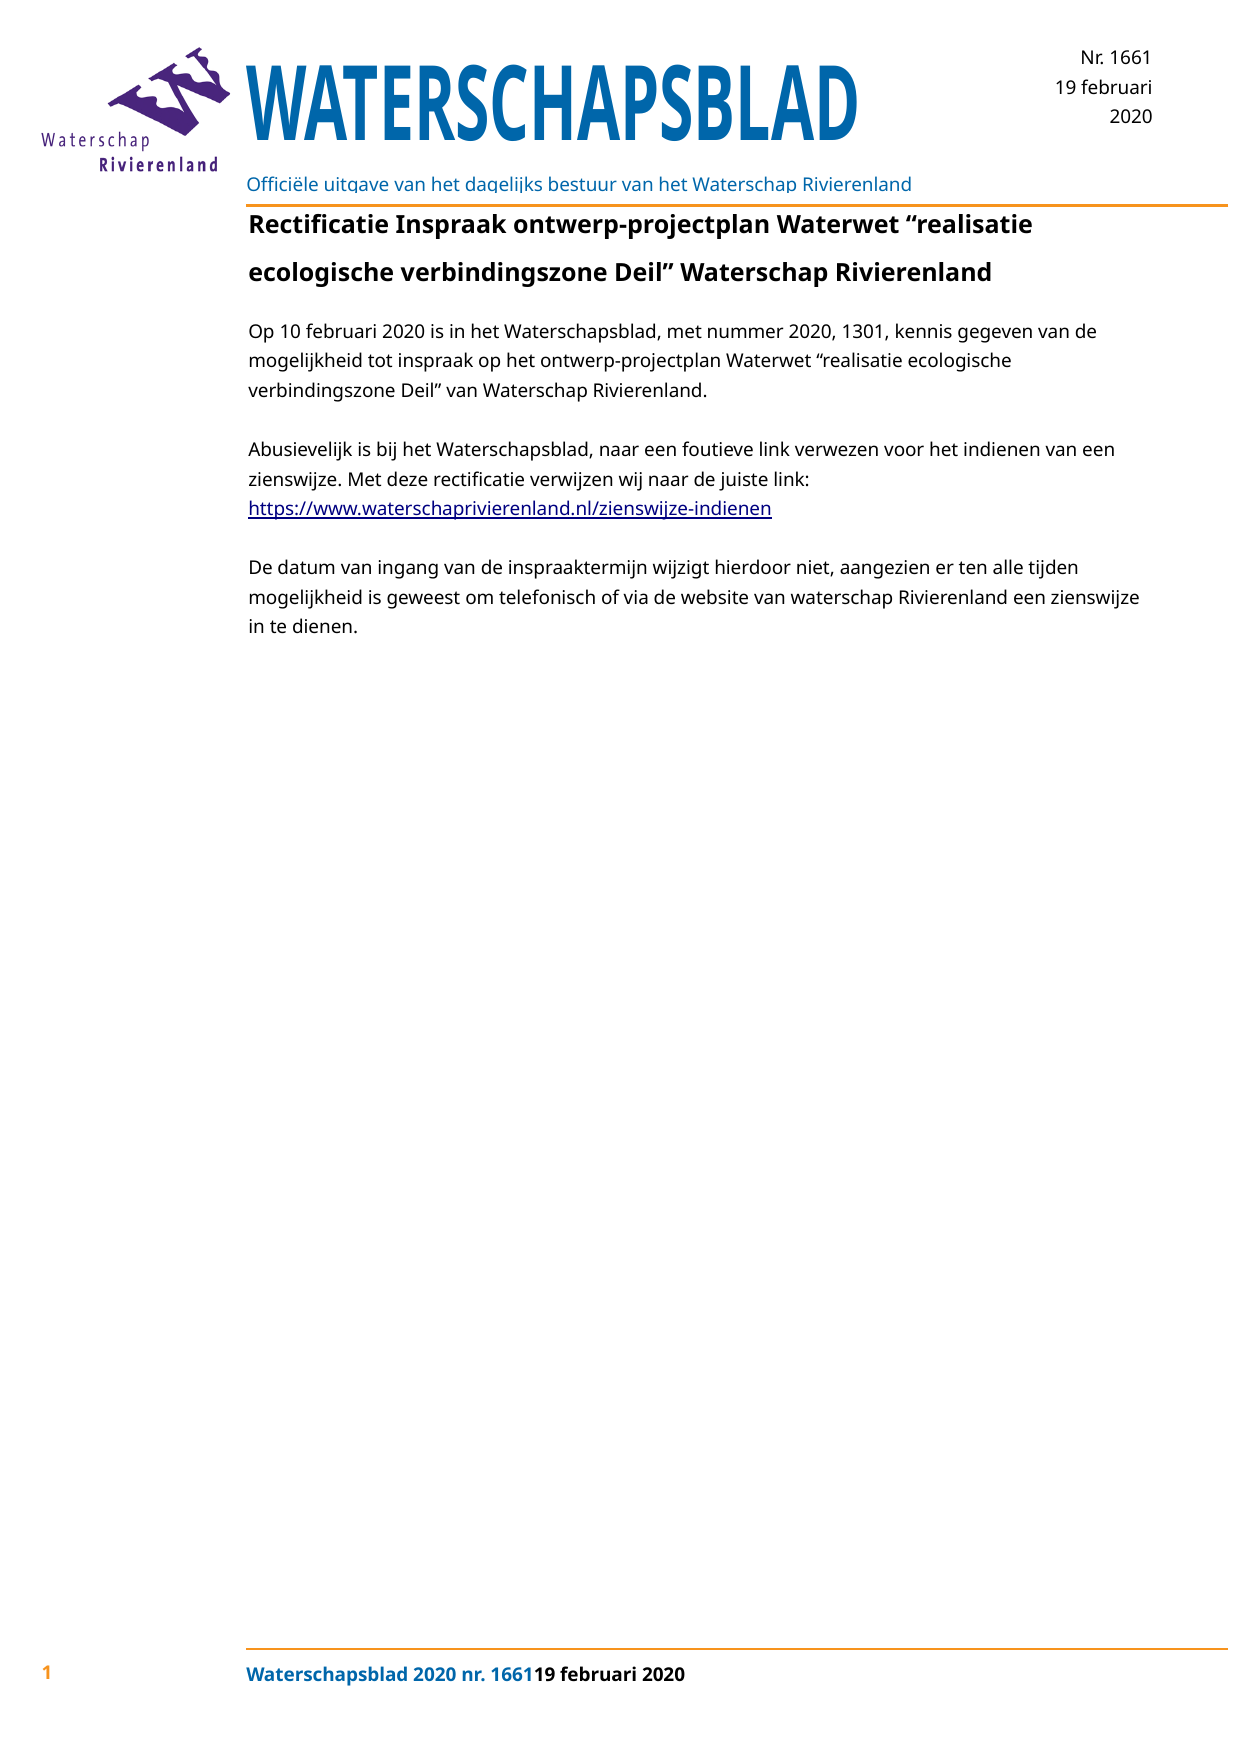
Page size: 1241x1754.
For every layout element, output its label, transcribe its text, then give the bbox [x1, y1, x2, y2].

picture [41, 47, 231, 172]
text De datum van ingang van de inspraaktermijn wijzigt hierdoor niet, aangezien er ten alle tijden mogelijkheid is geweest om telefonisch of via de website van waterschap Rivierenland een zienswijze in te dienen. [248, 554, 1152, 639]
text Rectificatie Inspraak ontwerp-projectplan Waterwet “realisatie ecologische verbindingszone Deil” Waterschap Rivierenland [248, 207, 1152, 288]
text Op 10 februari 2020 is in het Waterschapsblad, met nummer 2020, 1301, kennis gegeven van de mogelijkheid tot inspraak op het ontwerp-projectplan Waterwet “realisatie ecologische verbindingszone Deil” van Waterschap Rivierenland. [248, 318, 1152, 403]
text Abusievelijk is bij het Waterschapsblad, naar een foutieve link verwezen voor het indienen van een zienswijze. Met deze rectificatie verwijzen wij naar de juiste link: https://www.waterschaprivierenland.nl/zienswijze-indienen [248, 436, 1152, 521]
